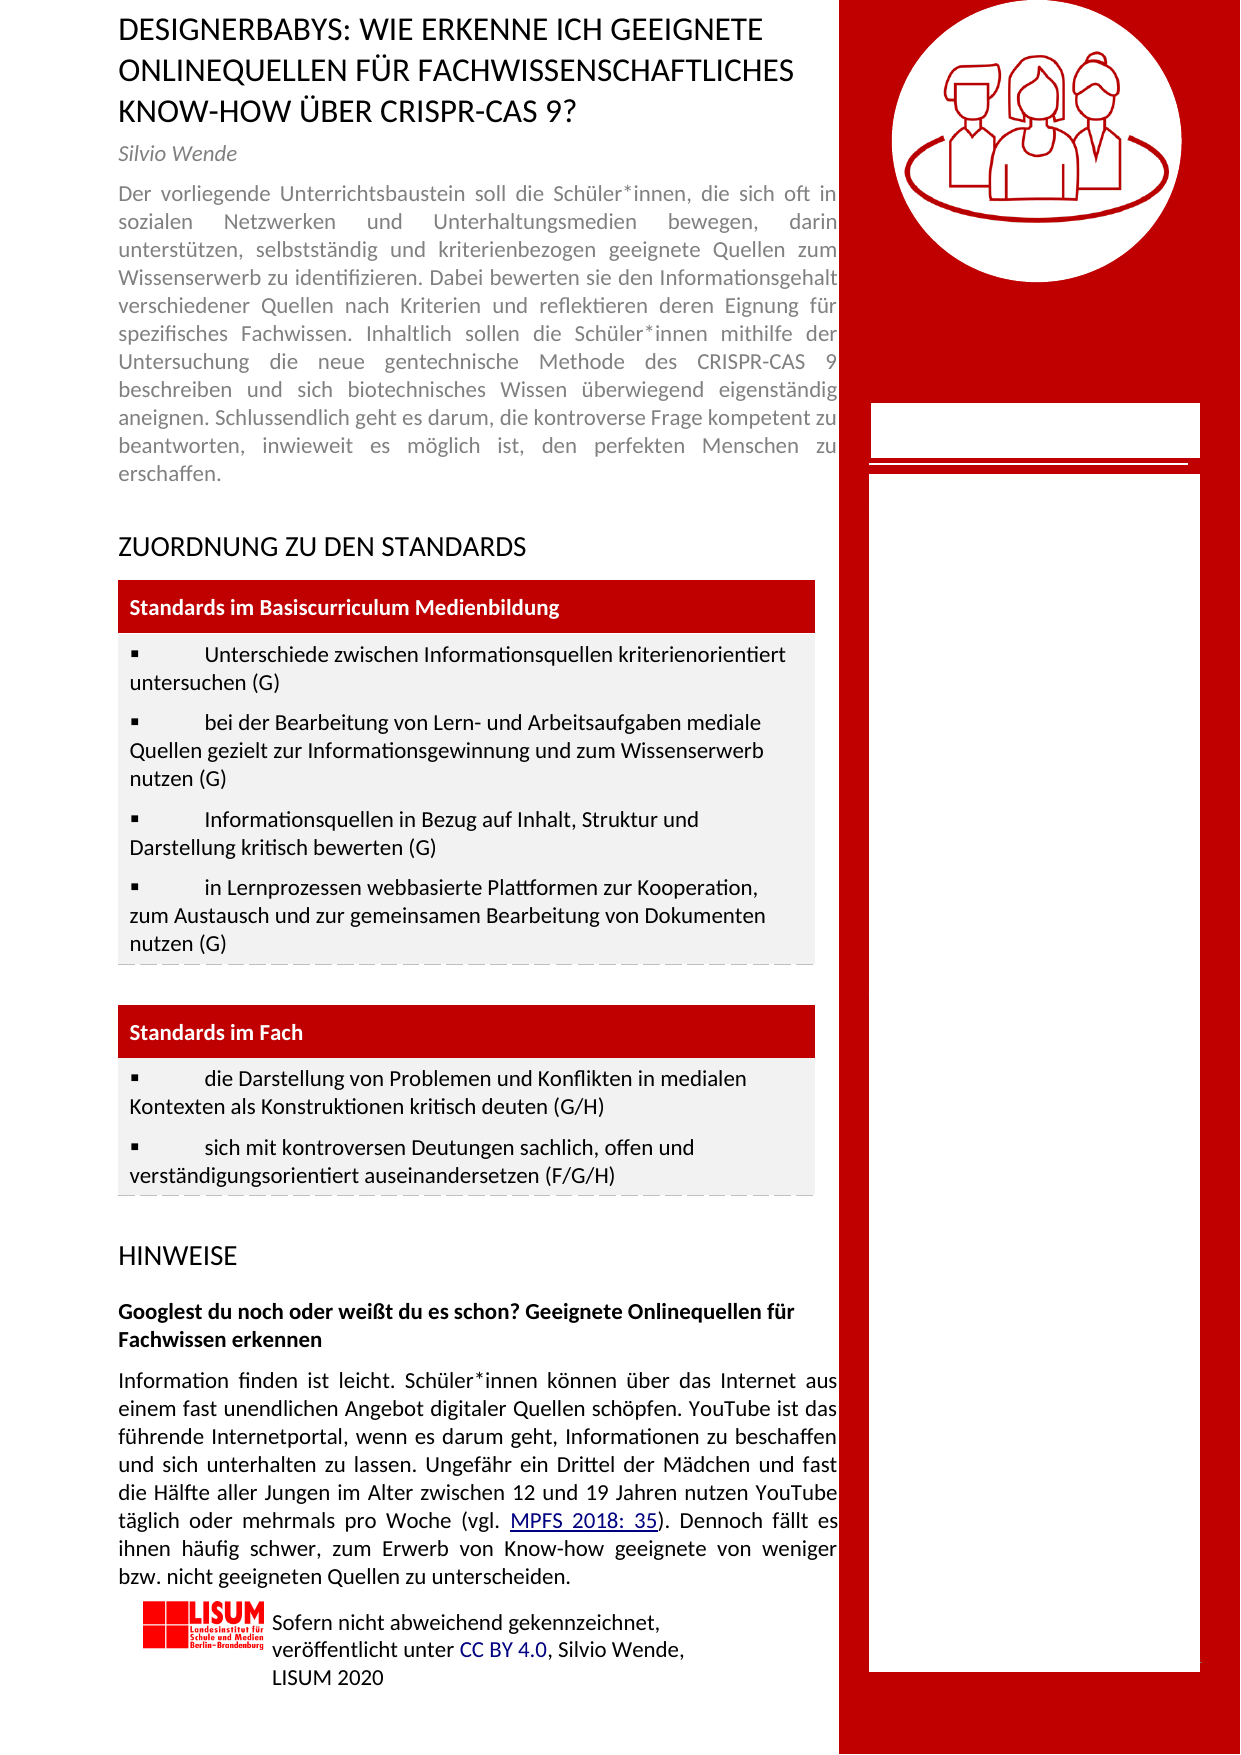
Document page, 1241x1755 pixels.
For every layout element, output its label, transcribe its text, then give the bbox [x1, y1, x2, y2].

text ca. 45 Minuten, je nach Nutzung der medialen Angebote, Kompetenzen der Schüler*innen [869, 1464, 1191, 1548]
subtitle ZUORDNUNG ZU DEN STANDARDS [118, 528, 839, 564]
text Kompetenzbereiche im Basiscurriculum Medienbildung [869, 1291, 1191, 1347]
subtitle Designerbabys: Wie erkenne ich geeignete Onlinequellen für fachwissenschaftliches Know-how über CRISPR-CAS 9? [118, 8, 839, 131]
text Googlest du noch oder weißt du es schon? Geeignete Onlinequellen für Fachwissen erkennen [118, 1297, 839, 1353]
text Zeitbedarf [869, 1428, 1191, 1456]
text Kompetenzbereiche im Fach [869, 1154, 1191, 1182]
text Themen und Inhalte [869, 984, 1191, 1012]
text Information finden ist leicht. Schüler*innen können über das Internet aus einem fast unendlichen Angebot digitaler Quellen schöpfen. YouTube ist das führende Internetportal, wenn es darum geht, Informationen zu beschaffen und sich unterhalten zu lassen. Ungefähr ein Drittel der Mädchen und fast die Hälfte aller Jungen im Alter zwischen 12 und 19 Jahren nutzen YouTube täglich oder mehrmals pro Woche (vgl. MPFS 2018: 35). Dennoch fällt es ihnen häufig schwer, zum Erwerb von Know-how geeignete von weniger bzw. nicht geeigneten Quellen zu unterscheiden. [118, 1366, 839, 1590]
text Arbeitsblatt, Internet für Videoquellen, PC & Beamer oder Interaktives Whiteboard, ggf. Dokumentenkamera zur Präsentation [869, 1629, 1191, 1664]
text Fach (fachübergreifende Bezüge) [869, 847, 1191, 875]
text Der vorliegende Unterrichtsbaustein soll die Schüler*innen, die sich oft in sozialen Netzwerken und Unterhaltungsmedien bewegen, darin unterstützen, selbstständig und kriterienbezogen geeignete Quellen zum Wissenserwerb zu identifizieren. Dabei bewerten sie den Informationsgehalt verschiedener Quellen nach Kriterien und reflektieren deren Eignung für spezifisches Fachwissen. Inhaltlich sollen die Schüler*innen mithilfe der Untersuchung die neue gentechnische Methode des CRISPR-CAS 9 beschreiben und sich biotechnisches Wissen überwiegend eigenständig aneignen. Schlussendlich geht es darum, die kontroverse Frage kompetent zu beantworten, inwieweit es möglich ist, den perfekten Menschen zu erschaffen. [118, 179, 839, 488]
table_header Standards im Basiscurriculum Medienbildung [118, 580, 815, 633]
text Ethik (Biologie: Themenfeld 7 –Genetik) [869, 884, 1191, 940]
subtitle HINWEISE [118, 1237, 839, 1272]
text 10, F–G (Die Niveaustufe F ist hier inkludiert, da der Unterrichtsbaustein an einer Integrierten Sekundarschule (ISS) erprobt wurde. Die Heterogenität in Leistungsvermögen, Förderschwerpunkten und Sprachniveaus der Schüler*innen fällt an einer ISS sehr unterschiedlich aus.) [869, 522, 1191, 803]
text Jahrgangsstufe, Niveaustufe [869, 486, 1191, 514]
subtitle AUF EINEN BLICK [871, 411, 1179, 447]
table_cell Unterschiede zwischen Informationsquellen kriterienorientiert untersuchen (G) bei der Bearbeitung von Lern- und Arbeitsaufgaben mediale Quellen gezielt zur Informationsgewinnung und zum Wissenserwerb nutzen (G) Informationsquellen in Bezug auf Inhalt, Struktur und Darstellung kritisch bewerten (G) in Lernprozessen webbasierte Plattformen zur Kooperation, zum Austausch und zur gemeinsamen Bearbeitung von Dokumenten nutzen (G) [118, 634, 815, 964]
text Wahrnehmen und Deuten, Sich im Dialog verständigen [869, 1190, 1191, 1246]
text Informieren, Kommunizieren [869, 1355, 1191, 1383]
text Materialien [869, 1593, 1191, 1621]
table_header Standards im Fach [118, 1005, 815, 1058]
table_cell die Darstellung von Problemen und Konflikten in medialen Kontexten als Konstruktionen kritisch deuten (G/H) sich mit kontroversen Deutungen sachlich, offen und verständigungsorientiert auseinandersetzen (F/G/H) [118, 1058, 815, 1195]
text Silvio Wende [118, 139, 839, 167]
text Themenfeld 4: Was ist der Mensch? – Mensch und Gemeinschaft [869, 1021, 1191, 1105]
